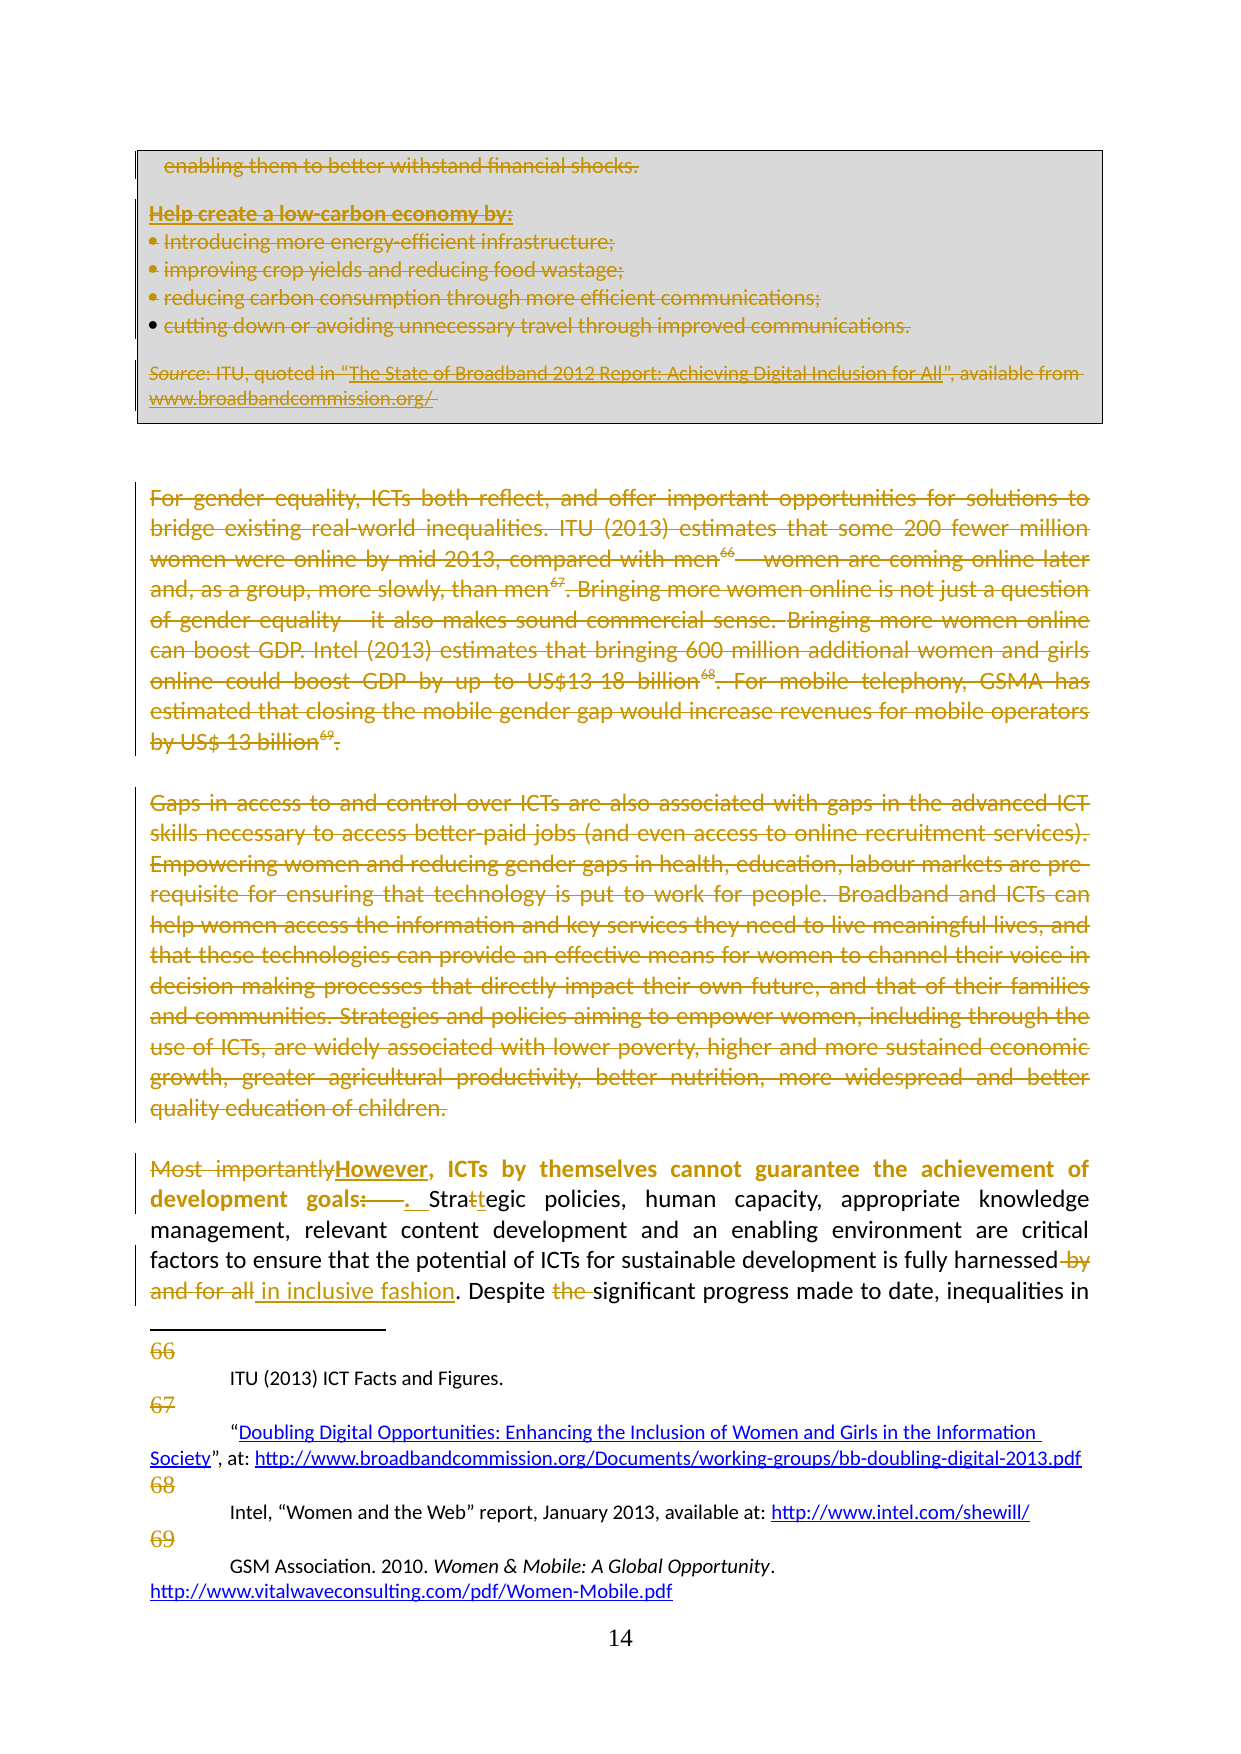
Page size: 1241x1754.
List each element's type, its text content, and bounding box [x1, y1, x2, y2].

table_header [138, 151, 1102, 423]
text However, ICTs by themselves cannot guarantee the achievement of development goals. Strategic policies, human capacity, appropriate knowledge management, relevant content development and an enabling environment are critical factors to ensure that the potential of ICTs for sustainable development is fully harnessed in inclusive fashion. Despite significant progress made to date, inequalities in access to ICT networks/infrastructure, education and technological progress and to innovation systems remain vast, within and between countries. Significant threats and risks, important digital and knowledge divides, including around gender, remain. They need to be addressed in systematic fashion ensuring the traditional development policies are directly link to ICT strategies and programme while at the same time preventing ICT strategies to stand in their own, oblivious to development goals and targets. [150, 1153, 1090, 1306]
